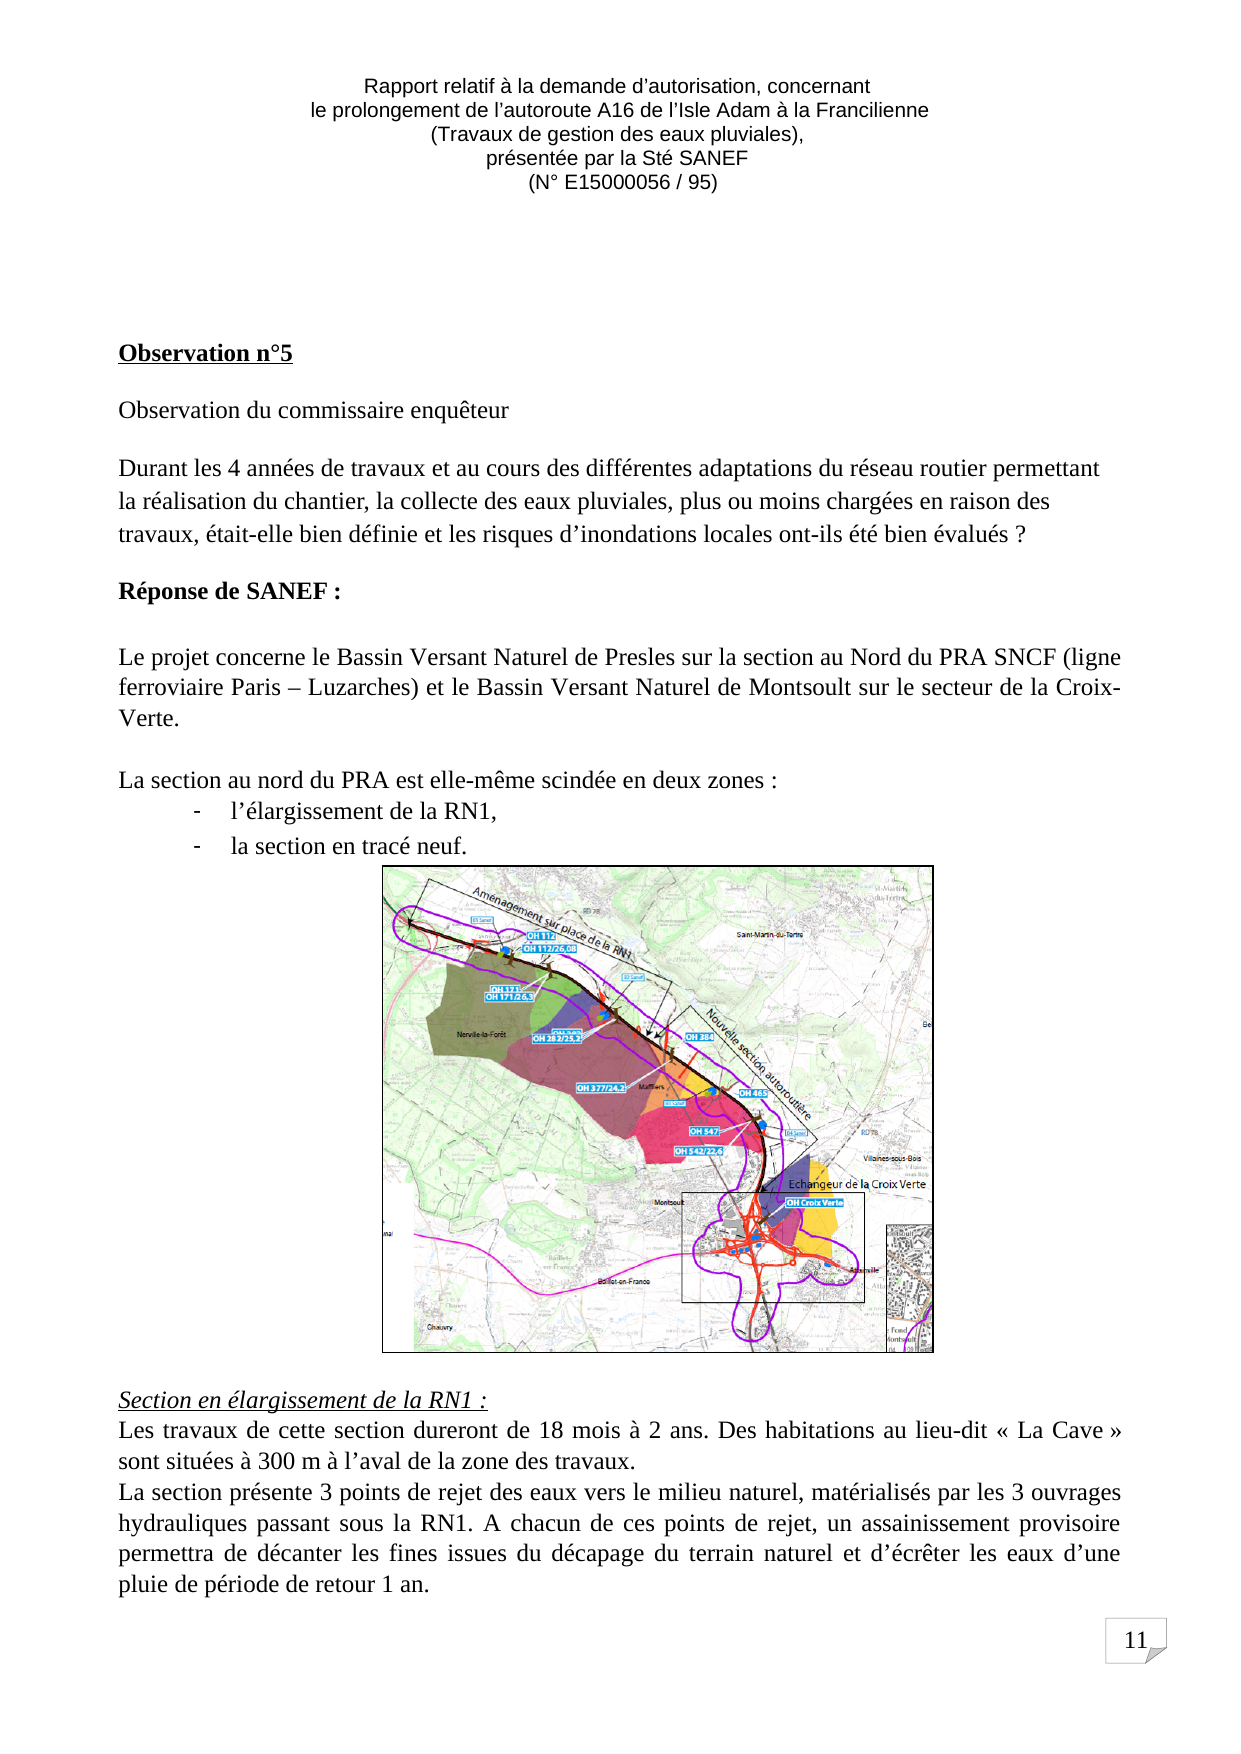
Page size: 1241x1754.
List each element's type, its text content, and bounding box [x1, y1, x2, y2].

text La section présente 3 points de rejet des eaux vers le milieu naturel, matérialisés par les 3 ouvrages hydrauliques passant sous la RN1. A chacun de ces points de rejet, un assainissement provisoire permettra de décanter les fines issues du décapage du terrain naturel et d’écrêter les eaux d’une pluie de période de retour 1 an. [118, 1477, 1122, 1598]
list l’élargissement de la RN1, [193, 795, 1122, 826]
text Réponse de SANEF : [118, 576, 1122, 605]
text Observation du commissaire enquêteur [118, 396, 1122, 424]
text La section au nord du PRA est elle-même scindée en deux zones : [118, 765, 1122, 793]
text Section en élargissement de la RN1 : [118, 1385, 1122, 1413]
text Le projet concerne le Bassin Versant Naturel de Presles sur la section au Nord du PRA SNCF (ligne ferroviaire Paris – Luzarches) et le Bassin Versant Naturel de Montsoult sur le secteur de la Croix-Verte. [118, 642, 1122, 732]
text Les travaux de cette section dureront de 18 mois à 2 ans. Des habitations au lieu-dit « La Cave » sont situées à 300 m à l’aval de la zone des travaux. [118, 1416, 1122, 1475]
text Durant les 4 années de travaux et au cours des différentes adaptations du réseau routier permettant la réalisation du chantier, la collecte des eaux pluviales, plus ou moins chargées en raison des travaux, était-elle bien définie et les risques d’inondations locales ont-ils été bien évalués ? [118, 453, 1122, 547]
list la section en tracé neuf. [193, 830, 1122, 861]
text Observation n°5 [118, 338, 1122, 367]
picture [383, 867, 932, 1352]
